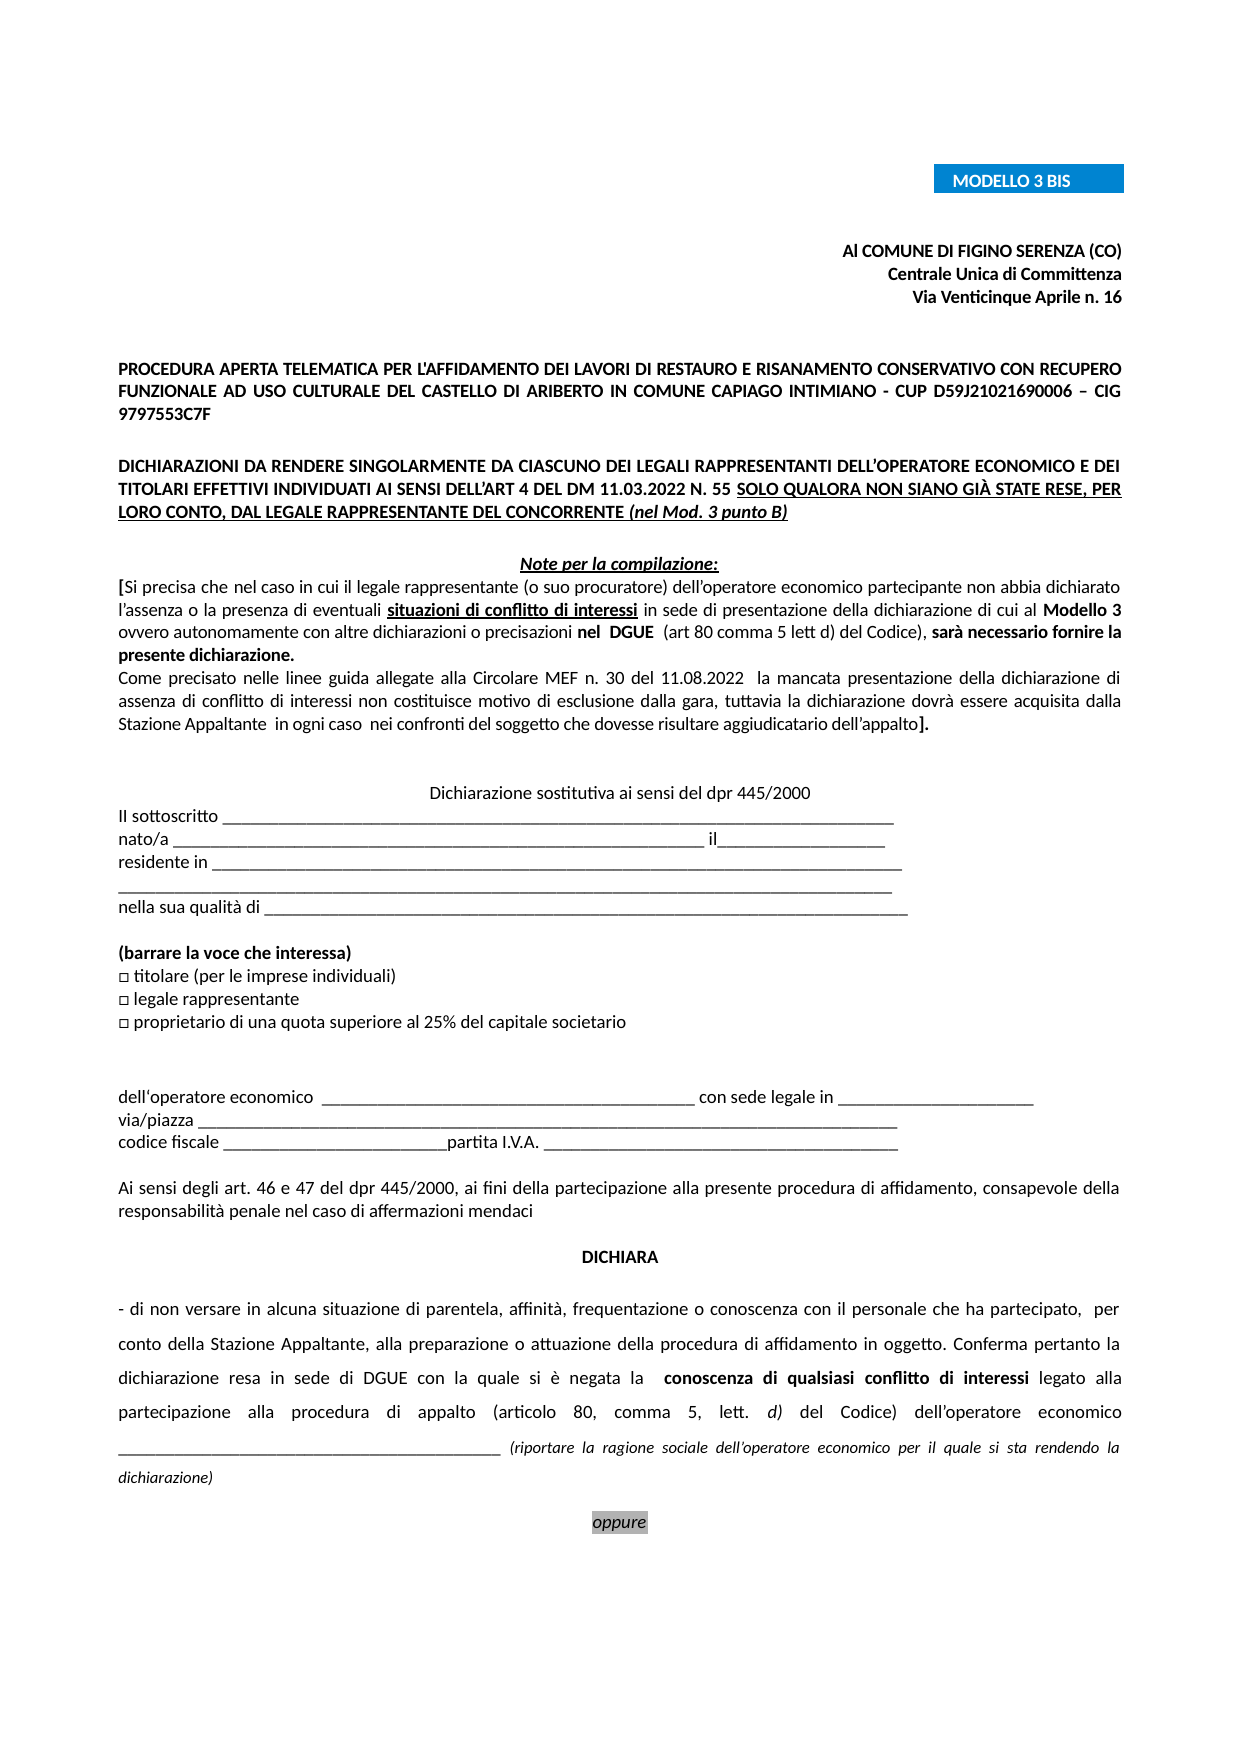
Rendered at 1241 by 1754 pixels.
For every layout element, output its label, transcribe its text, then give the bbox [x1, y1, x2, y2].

text MODELLO 3 BIS [934, 164, 1124, 193]
text Dichiarazione sostitutiva ai sensi del dpr 445/2000 [118, 781, 1122, 804]
text PROCEDURA APERTA TELEMATICA PER L'AFFIDAMENTO DEI LAVORI DI RESTAURO E RISANAMENTO CONSERVATIVO CON RECUPERO FUNZIONALE AD USO CULTURALE DEL CASTELLO DI ARIBERTO IN COMUNE CAPIAGO INTIMIANO - CUP D59J21021690006 – CIG 9797553C7F [118, 357, 1122, 426]
text Centrale Unica di Committenza [118, 263, 1122, 286]
text Note per la compilazione: [118, 552, 1122, 575]
text nella sua qualità di _____________________________________________________________________ [118, 896, 1122, 918]
text residente in __________________________________________________________________________ [118, 850, 1122, 873]
text (barrare la voce che interessa) [118, 941, 1122, 964]
text □ legale rappresentante [118, 987, 1122, 1010]
text codice fiscale ________________________partita I.V.A. ______________________________________ [118, 1131, 1122, 1153]
text Ai sensi degli art. 46 e 47 del dpr 445/2000, ai fini della partecipazione alla presente procedura di affidamento, consapevole della responsabilità penale nel caso di affermazioni mendaci [118, 1176, 1122, 1222]
text dell‘operatore economico ________________________________________ con sede legale in _____________________ [118, 1085, 1122, 1108]
text II sottoscritto ________________________________________________________________________ [118, 804, 1122, 827]
text oppure [118, 1511, 1122, 1534]
text DICHIARAZIONI DA RENDERE SINGOLARMENTE DA CIASCUNO DEI LEGALI RAPPRESENTANTI DELL’OPERATORE ECONOMICO E DEI TITOLARI EFFETTIVI INDIVIDUATI AI SENSI DELL’ART 4 DEL DM 11.03.2022 N. 55 SOLO QUALORA NON SIANO GIÀ STATE RESE, PER LORO CONTO, DAL LEGALE RAPPRESENTANTE DEL CONCORRENTE (nel Mod. 3 punto B) [118, 454, 1122, 523]
text □ proprietario di una quota superiore al 25% del capitale societario [118, 1010, 1122, 1033]
text [Si precisa che nel caso in cui il legale rappresentante (o suo procuratore) dell’operatore economico partecipante non abbia dichiarato l’assenza o la presenza di eventuali situazioni di conflitto di interessi in sede di presentazione della dichiarazione di cui al Modello 3 ovvero autonomamente con altre dichiarazioni o precisazioni nel DGUE (art 80 comma 5 lett d) del Codice), sarà necessario fornire la presente dichiarazione. [118, 575, 1122, 666]
text via/piazza ___________________________________________________________________________ [118, 1108, 1122, 1131]
text ___________________________________________________________________________________ [118, 873, 1122, 896]
text nato/a _________________________________________________________ il__________________ [118, 827, 1122, 850]
text Al COMUNE DI FIGINO SERENZA (CO) [118, 240, 1122, 263]
text □ titolare (per le imprese individuali) [118, 964, 1122, 987]
text Via Venticinque Aprile n. 16 [118, 286, 1122, 308]
text DICHIARA [118, 1245, 1122, 1268]
text Come precisato nelle linee guida allegate alla Circolare MEF n. 30 del 11.08.2022 la mancata presentazione della dichiarazione di assenza di conflitto di interessi non costituisce motivo di esclusione dalla gara, tuttavia la dichiarazione dovrà essere acquisita dalla Stazione Appaltante in ogni caso nei confronti del soggetto che dovesse risultare aggiudicatario dell’appalto]. [118, 666, 1122, 735]
text - di non versare in alcuna situazione di parentela, affinità, frequentazione o conoscenza con il personale che ha partecipato, per conto della Stazione Appaltante, alla preparazione o attuazione della procedura di affidamento in oggetto. Conferma pertanto la dichiarazione resa in sede di DGUE con la quale si è negata la conoscenza di qualsiasi conflitto di interessi legato alla partecipazione alla procedura di appalto (articolo 80, comma 5, lett. d) del Codice) dell’operatore economico _________________________________________ (riportare la ragione sociale dell’operatore economico per il quale si sta rendendo la dichiarazione) [118, 1297, 1122, 1488]
